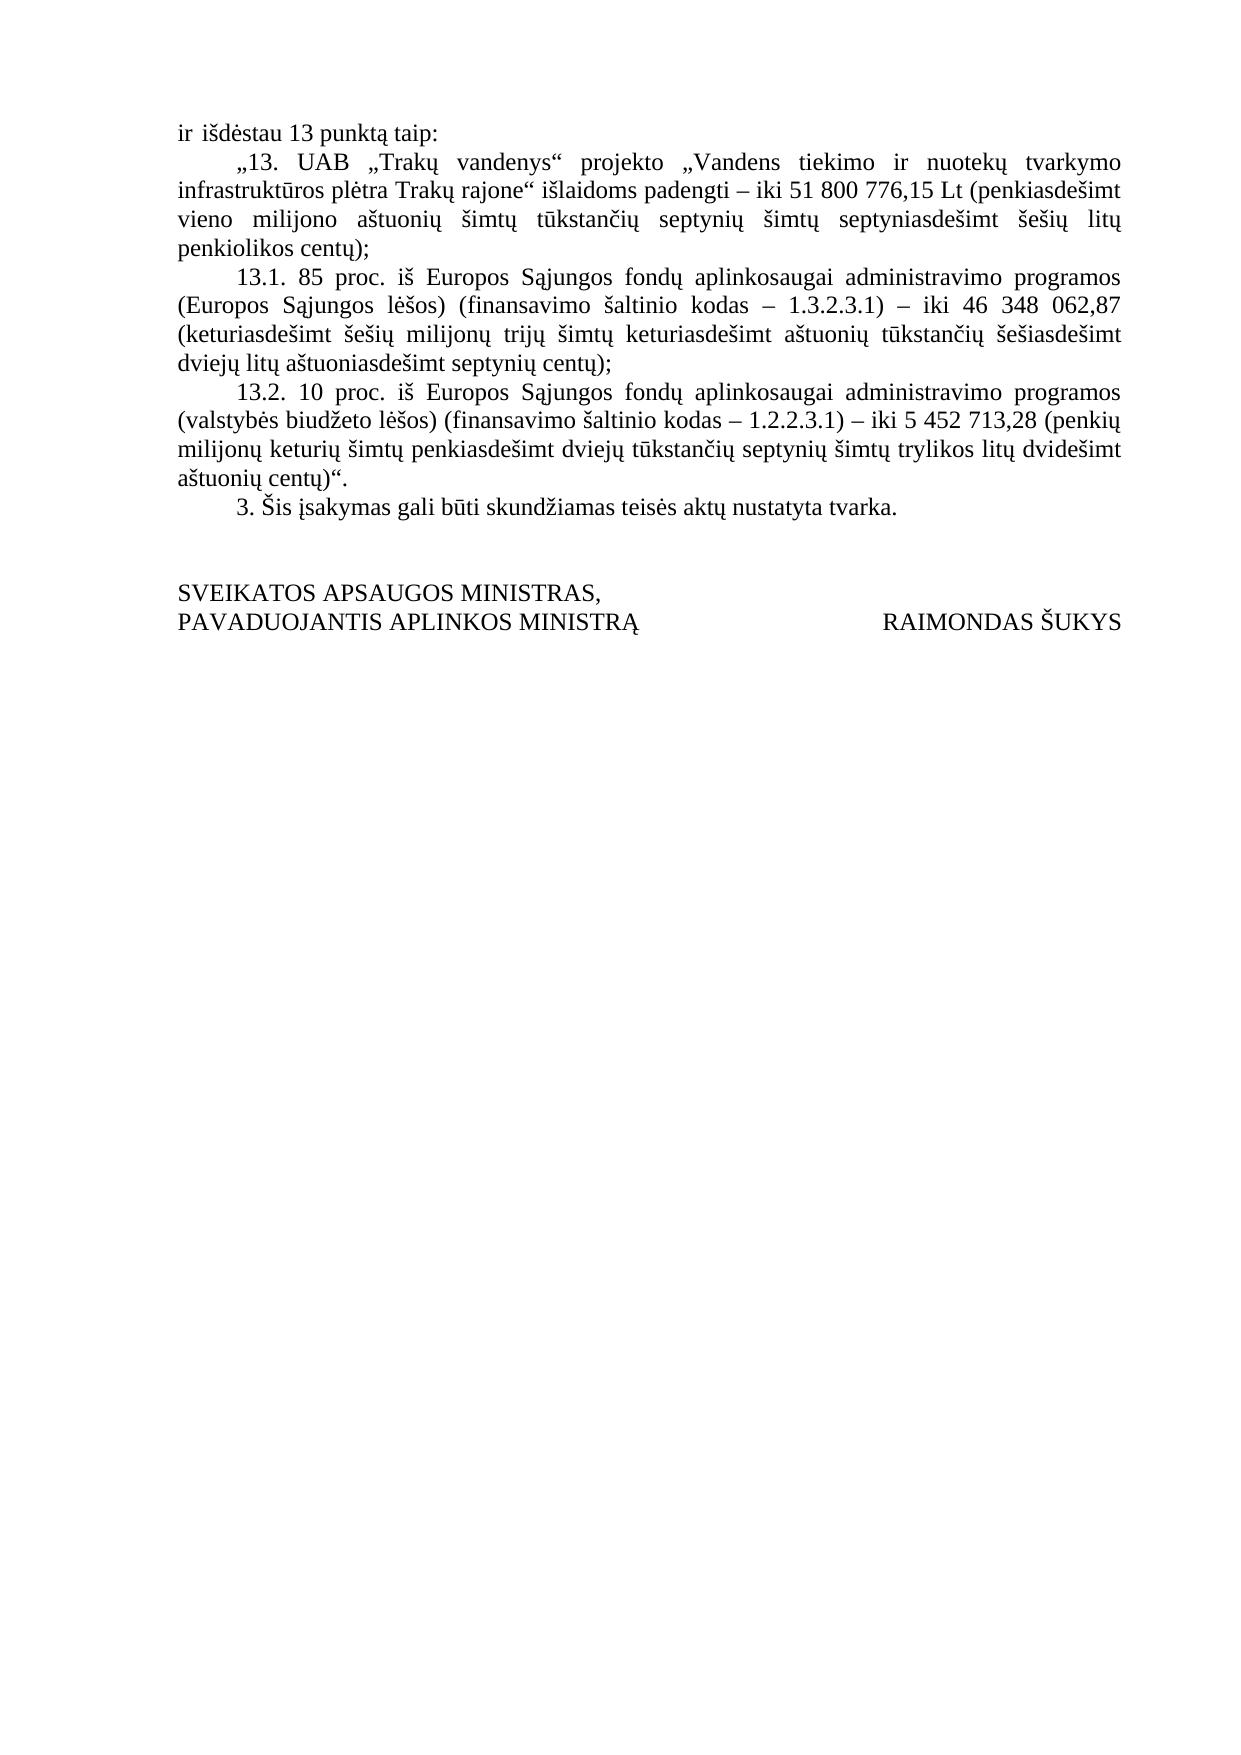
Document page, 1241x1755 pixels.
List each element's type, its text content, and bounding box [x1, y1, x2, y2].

text Sveikatos apsaugos ministras, [177, 578, 1122, 607]
text „13. UAB „Trakų vandenys“ projekto „Vandens tiekimo ir nuotekų tvarkymo infrastruktūros plėtra Trakų rajone“ išlaidoms padengti – iki 51 800 776,15 Lt (penkiasdešimt vieno milijono aštuonių šimtų tūkstančių septynių šimtų septyniasdešimt šešių litų penkiolikos centų); [177, 147, 1122, 262]
text ir išdėstau 13 punktą taip: [177, 118, 1122, 147]
text 13.2. 10 proc. iš Europos Sąjungos fondų aplinkosaugai administravimo programos (valstybės biudžeto lėšos) (finansavimo šaltinio kodas – 1.2.2.3.1) – iki 5 452 713,28 (penkių milijonų keturių šimtų penkiasdešimt dviejų tūkstančių septynių šimtų trylikos litų dvidešimt aštuonių centų)“. [177, 377, 1122, 492]
text 3. Šis įsakymas gali būti skundžiamas teisės aktų nustatyta tvarka. [177, 492, 1122, 521]
text 13.1. 85 proc. iš Europos Sąjungos fondų aplinkosaugai administravimo programos (Europos Sąjungos lėšos) (finansavimo šaltinio kodas – 1.3.2.3.1) – iki 46 348 062,87 (keturiasdešimt šešių milijonų trijų šimtų keturiasdešimt aštuonių tūkstančių šešiasdešimt dviejų litų aštuoniasdešimt septynių centų); [177, 262, 1122, 377]
text pavaduojantis aplinkos ministrą Raimondas Šukys [177, 607, 1122, 636]
